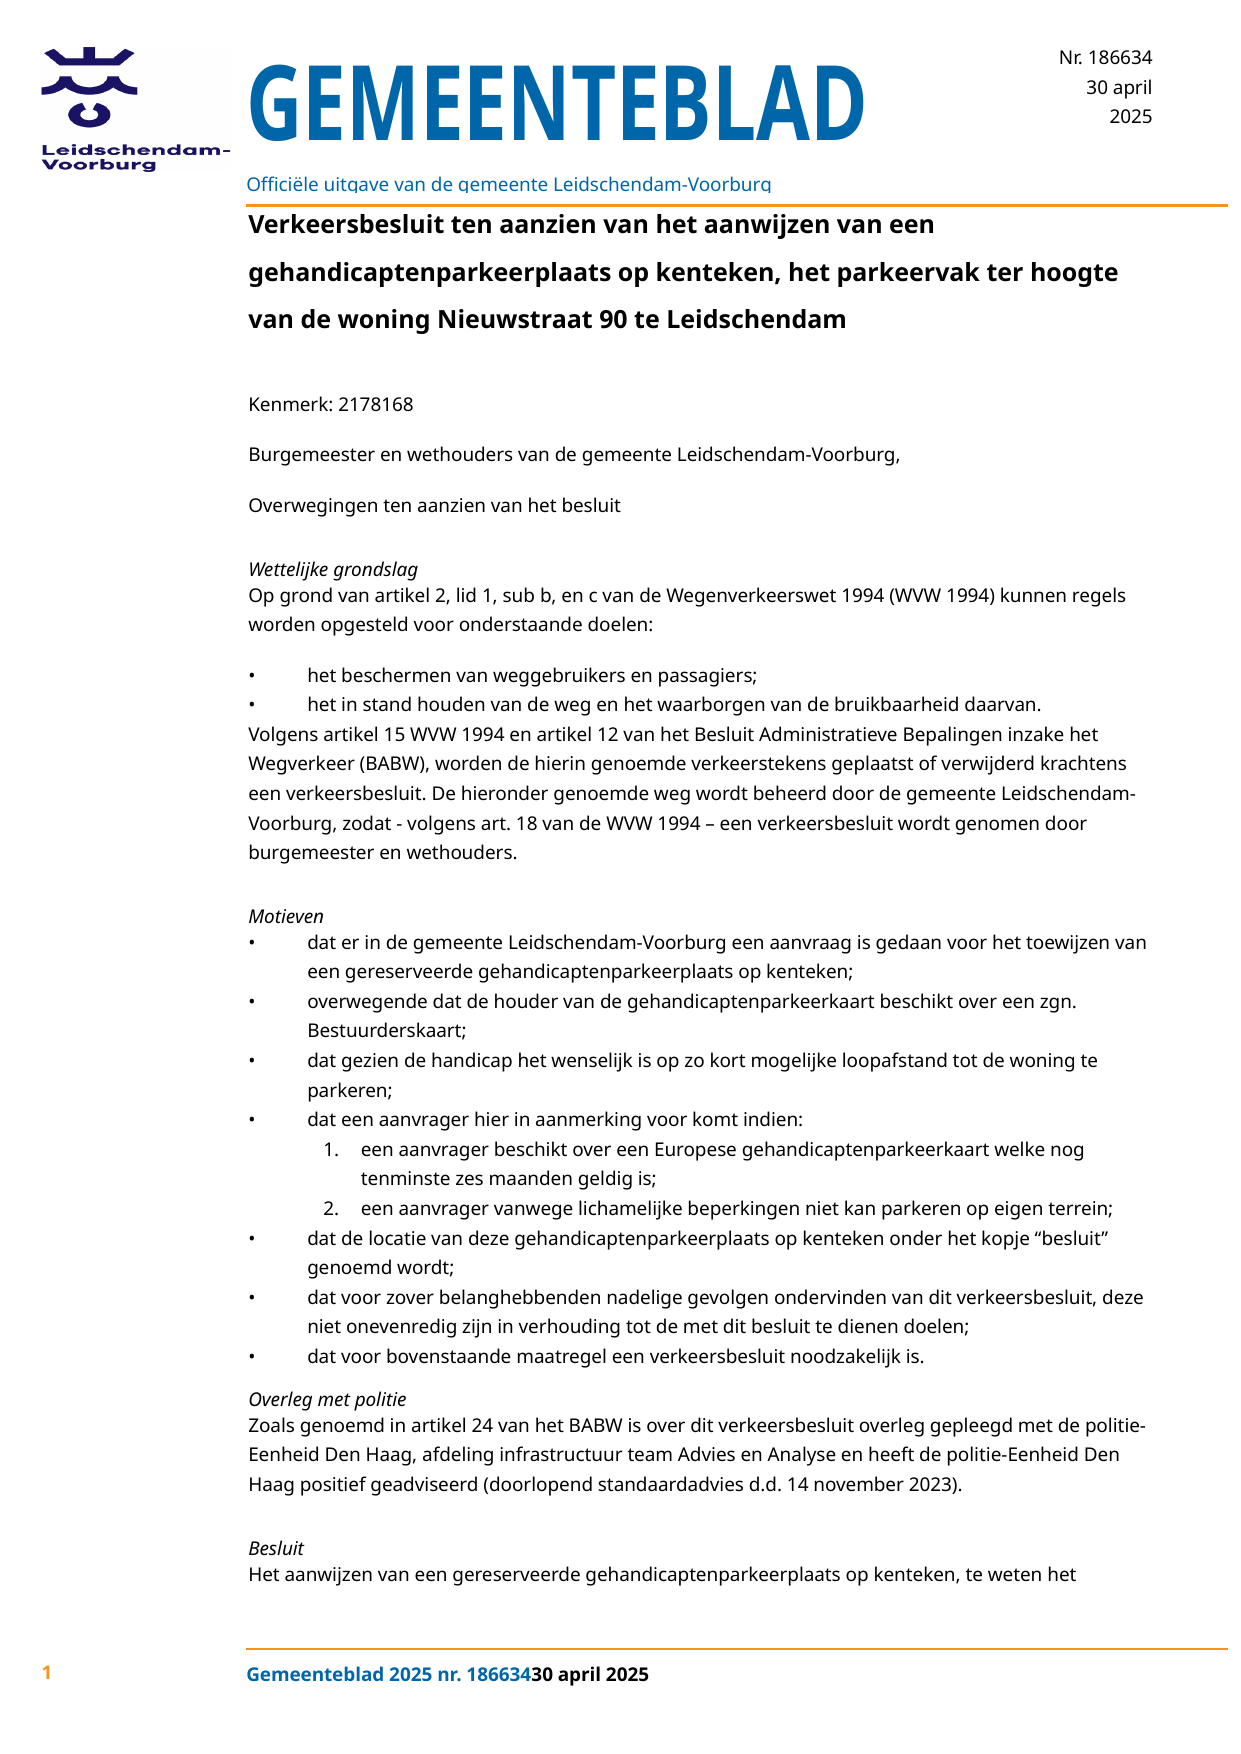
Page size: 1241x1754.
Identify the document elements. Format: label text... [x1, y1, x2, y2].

list dat er in de gemeente Leidschendam-Voorburg een aanvraag is gedaan voor het toewijzen van een gereserveerde gehandicaptenparkeerplaats op kenteken; [248, 929, 1152, 984]
list dat de locatie van deze gehandicaptenparkeerplaats op kenteken onder het kopje “besluit” genoemd wordt; [248, 1225, 1152, 1280]
picture [41, 47, 231, 172]
list dat voor bovenstaande maatregel een verkeersbesluit noodzakelijk is. [248, 1343, 1152, 1369]
list dat gezien de handicap het wenselijk is op zo kort mogelijke loopafstand tot de woning te parkeren; [248, 1047, 1152, 1103]
list dat een aanvrager hier in aanmerking voor komt indien: [248, 1106, 1152, 1132]
text Volgens artikel 15 WVW 1994 en artikel 12 van het Besluit Administratieve Bepalingen inzake het Wegverkeer (BABW), worden de hierin genoemde verkeerstekens geplaatst of verwijderd krachtens een verkeersbesluit. De hieronder genoemde weg wordt beheerd door de gemeente Leidschendam-Voorburg, zodat - volgens art. 18 van de WVW 1994 – een verkeersbesluit wordt genomen door burgemeester en wethouders. [248, 721, 1152, 865]
text Kenmerk: 2178168 [248, 391, 1152, 417]
list een aanvrager vanwege lichamelijke beperkingen niet kan parkeren op eigen terrein; [323, 1195, 1152, 1221]
text Het aanwijzen van een gereserveerde gehandicaptenparkeerplaats op kenteken, te weten het [248, 1561, 1152, 1587]
text Overleg met politie [248, 1386, 1152, 1412]
text Verkeersbesluit ten aanzien van het aanwijzen van een gehandicaptenparkeerplaats op kenteken, het parkeervak ter hoogte van de woning Nieuwstraat 90 te Leidschendam [248, 207, 1152, 336]
list overwegende dat de houder van de gehandicaptenparkeerkaart beschikt over een zgn. Bestuurderskaart; [248, 988, 1152, 1043]
list dat voor zover belanghebbenden nadelige gevolgen ondervinden van dit verkeersbesluit, deze niet onevenredig zijn in verhouding tot de met dit besluit te dienen doelen; [248, 1284, 1152, 1339]
text Zoals genoemd in artikel 24 van het BABW is over dit verkeersbesluit overleg gepleegd met de politie-Eenheid Den Haag, afdeling infrastructuur team Advies en Analyse en heeft de politie-Eenheid Den Haag positief geadviseerd (doorlopend standaardadvies d.d. 14 november 2023). [248, 1412, 1152, 1497]
list het in stand houden van de weg en het waarborgen van de bruikbaarheid daarvan. [248, 691, 1152, 717]
text Besluit [248, 1535, 1152, 1561]
text Motieven [248, 903, 1152, 929]
text Wettelijke grondslag [248, 556, 1152, 582]
text Overwegingen ten aanzien van het besluit [248, 492, 1152, 518]
list een aanvrager beschikt over een Europese gehandicaptenparkeerkaart welke nog tenminste zes maanden geldig is; [323, 1136, 1152, 1191]
text Op grond van artikel 2, lid 1, sub b, en c van de Wegenverkeerswet 1994 (WVW 1994) kunnen regels worden opgesteld voor onderstaande doelen: [248, 582, 1152, 637]
list het beschermen van weggebruikers en passagiers; [248, 662, 1152, 687]
text Burgemeester en wethouders van de gemeente Leidschendam-Voorburg, [248, 442, 1152, 467]
